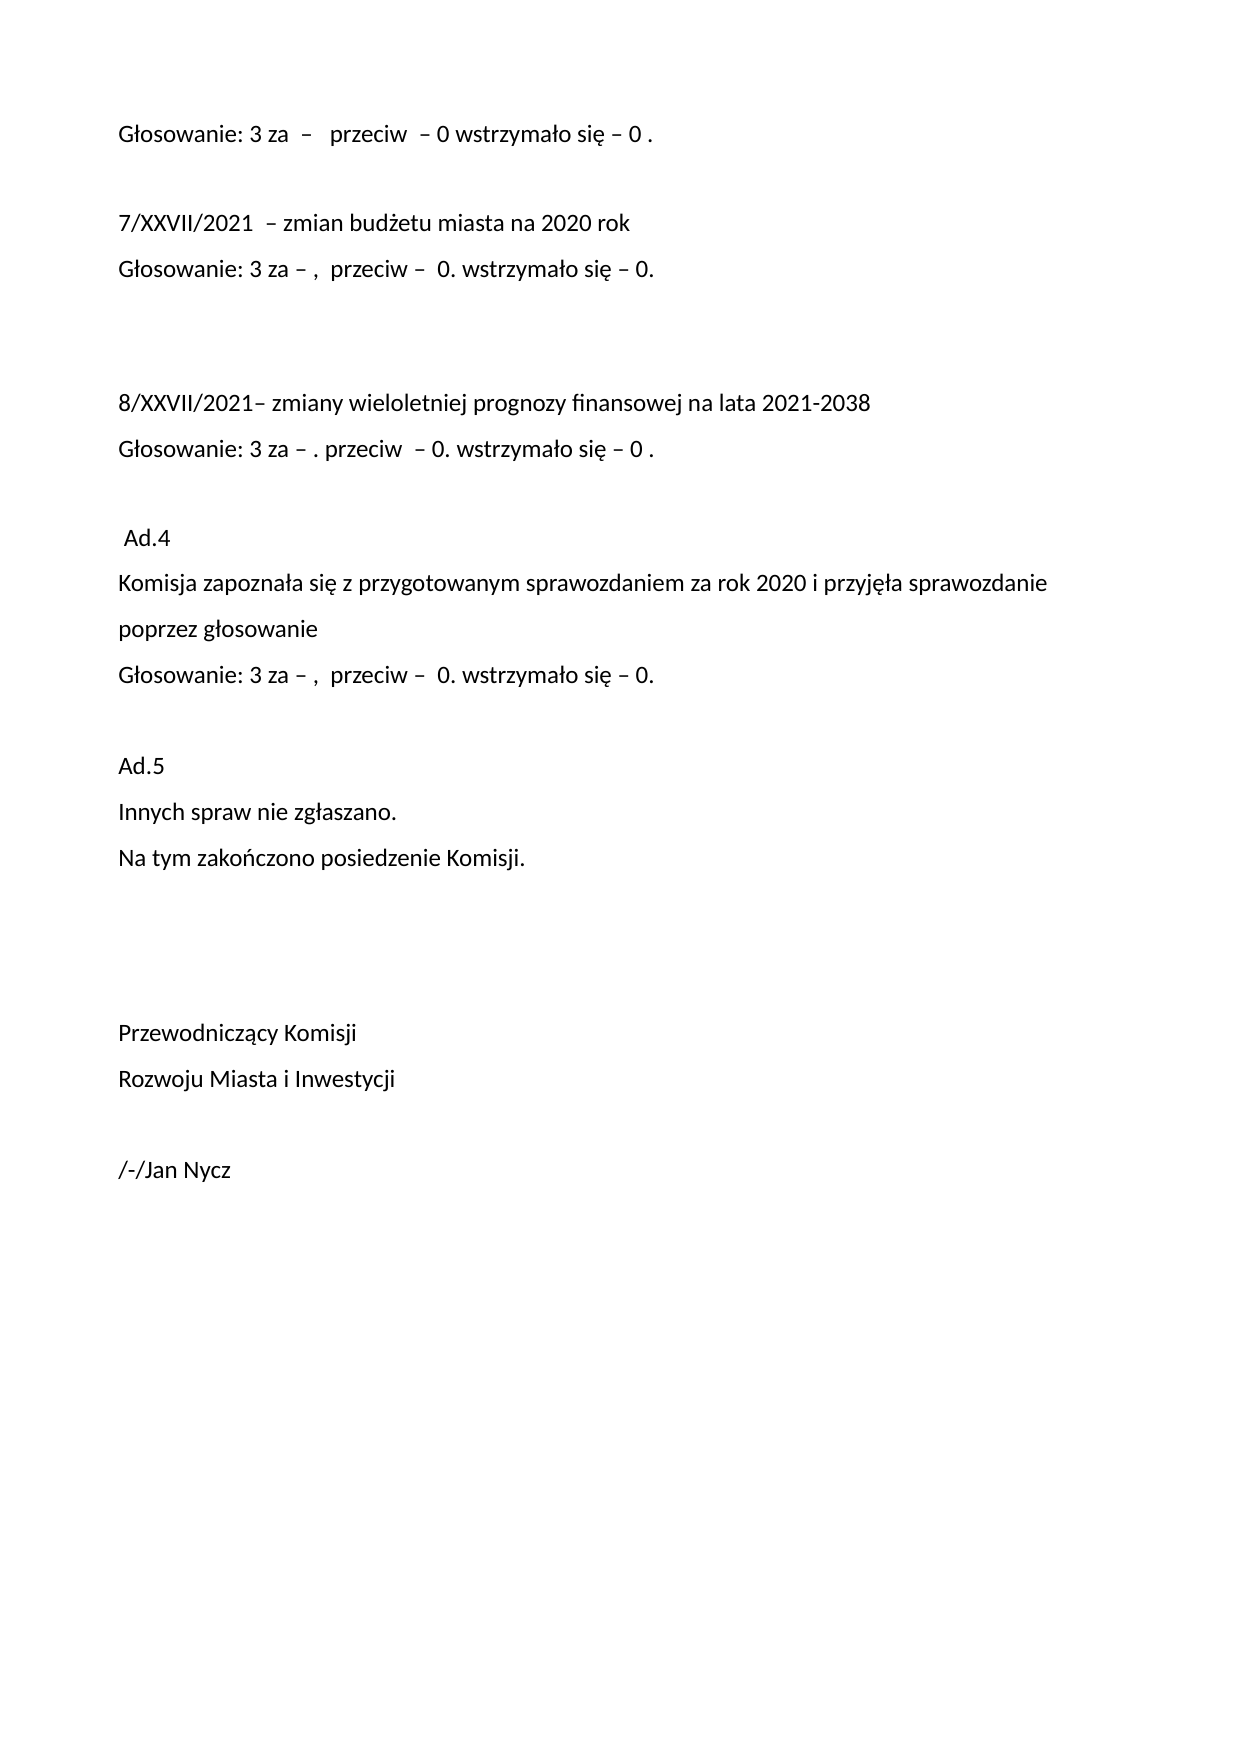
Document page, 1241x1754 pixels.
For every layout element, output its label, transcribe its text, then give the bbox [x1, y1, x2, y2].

text Głosowanie: 3 za – przeciw – 0 wstrzymało się – 0 . [118, 118, 1122, 149]
text 8/XXVII/2021– zmiany wieloletniej prognozy finansowej na lata 2021-2038 [118, 387, 1122, 418]
text Na tym zakończono posiedzenie Komisji. [118, 842, 1122, 872]
text Ad.5 [118, 751, 1122, 781]
text Ad.4 [118, 522, 1122, 552]
text Głosowanie: 3 za – , przeciw – 0. wstrzymało się – 0. [118, 253, 1122, 283]
text Przewodniczący Komisji [118, 1017, 1122, 1048]
text Głosowanie: 3 za – , przeciw – 0. wstrzymało się – 0. [118, 659, 1122, 689]
text Głosowanie: 3 za – . przeciw – 0. wstrzymało się – 0 . [118, 433, 1122, 463]
text 7/XXVII/2021 – zmian budżetu miasta na 2020 rok [118, 207, 1122, 237]
text Rozwoju Miasta i Inwestycji [118, 1063, 1122, 1093]
text Komisja zapoznała się z przygotowanym sprawozdaniem za rok 2020 i przyjęła sprawozdanie poprzez głosowanie [118, 568, 1122, 644]
text /-/Jan Nycz [118, 1154, 1122, 1185]
text Innych spraw nie zgłaszano. [118, 796, 1122, 827]
